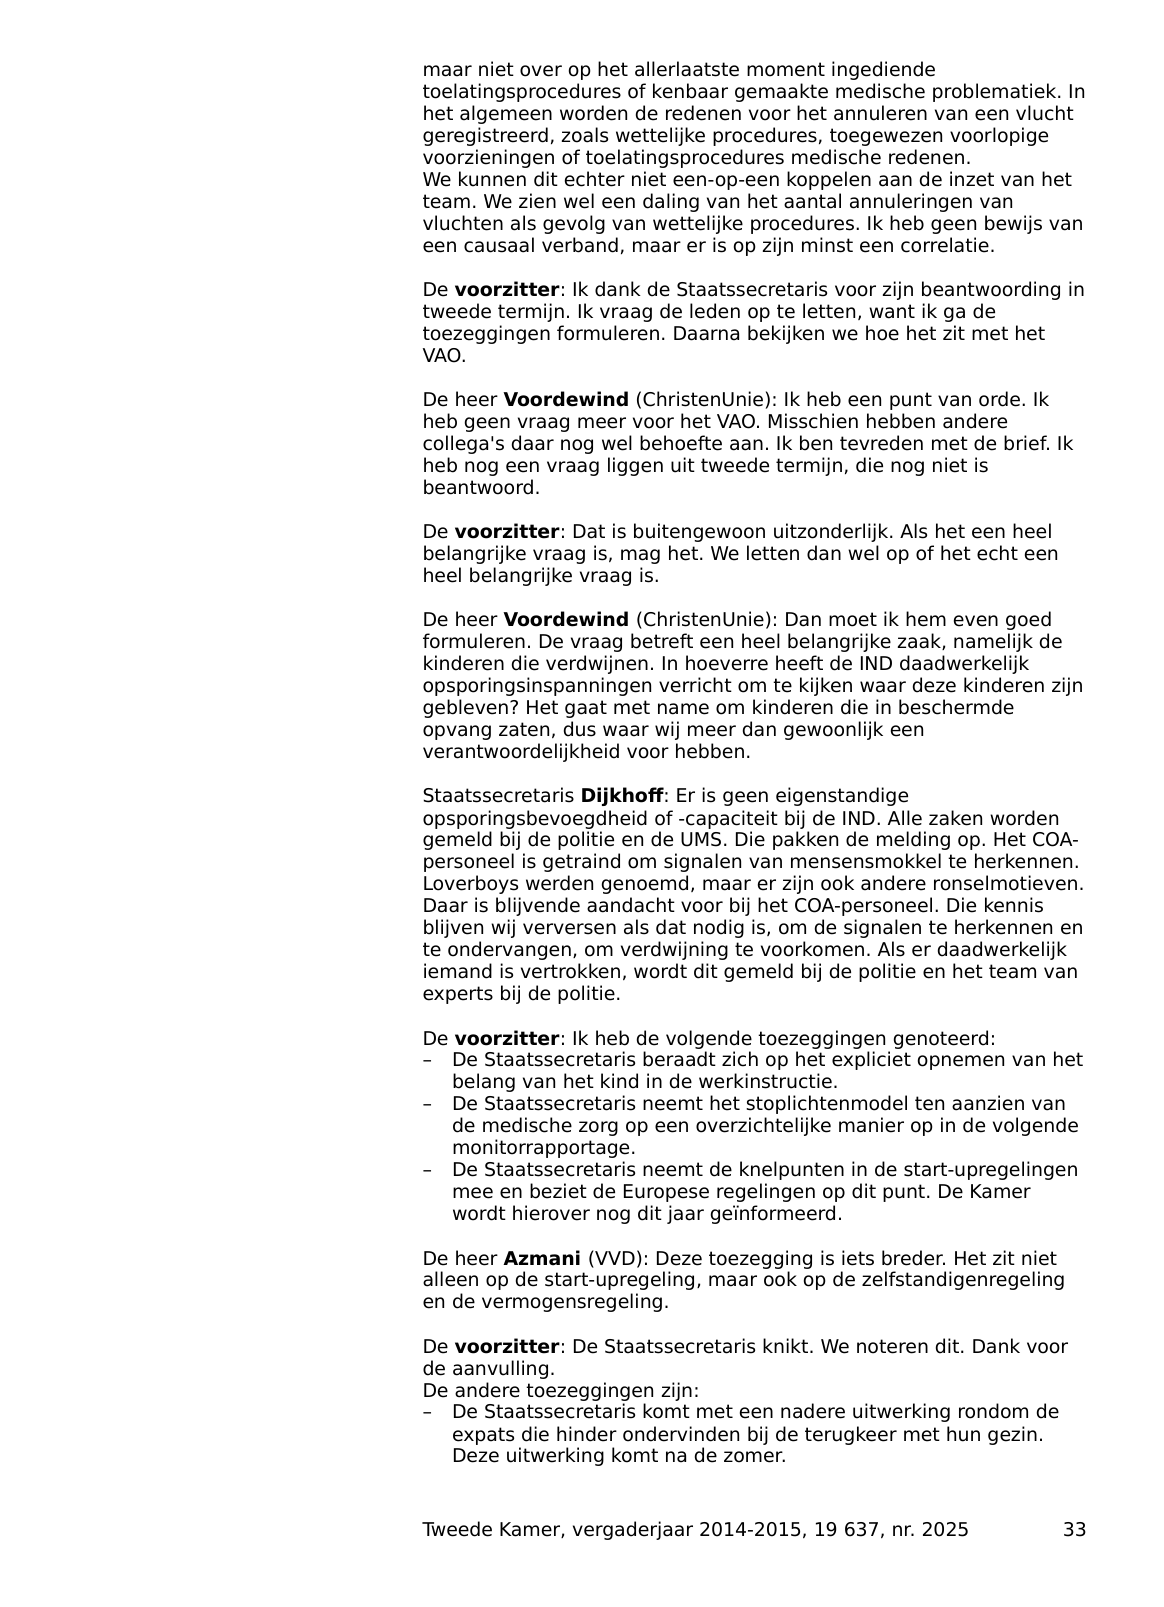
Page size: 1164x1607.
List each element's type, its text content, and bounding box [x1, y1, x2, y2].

text De heer Voordewind (ChristenUnie): Dan moet ik hem even goed formuleren. De vraag betreft een heel belangrijke zaak, namelijk de kinderen die verdwijnen. In hoeverre heeft de IND daadwerkelijk opsporingsinspanningen verricht om te kijken waar deze kinderen zijn gebleven? Het gaat met name om kinderen die in beschermde opvang zaten, dus waar wij meer dan gewoonlijk een verantwoordelijkheid voor hebben. [422, 609, 1087, 763]
text De heer Voordewind (ChristenUnie): Ik heb een punt van orde. Ik heb geen vraag meer voor het VAO. Misschien hebben andere collega's daar nog wel behoefte aan. Ik ben tevreden met de brief. Ik heb nog een vraag liggen uit tweede termijn, die nog niet is beantwoord. [422, 389, 1087, 499]
text maar niet over op het allerlaatste moment ingediende toelatingsprocedures of kenbaar gemaakte medische problematiek. In het algemeen worden de redenen voor het annuleren van een vlucht geregistreerd, zoals wettelijke procedures, toegewezen voorlopige voorzieningen of toelatingsprocedures medische redenen. [422, 59, 1087, 169]
text – De Staatssecretaris beraadt zich op het expliciet opnemen van het belang van het kind in de werkinstructie. [422, 1049, 1087, 1093]
text We kunnen dit echter niet een-op-een koppelen aan de inzet van het team. We zien wel een daling van het aantal annuleringen van vluchten als gevolg van wettelijke procedures. Ik heb geen bewijs van een causaal verband, maar er is op zijn minst een correlatie. [422, 169, 1087, 257]
text De heer Azmani (VVD): Deze toezegging is iets breder. Het zit niet alleen op de start-upregeling, maar ook op de zelfstandigenregeling en de vermogensregeling. [422, 1247, 1087, 1313]
text Staatssecretaris Dijkhoff: Er is geen eigenstandige opsporingsbevoegdheid of -capaciteit bij de IND. Alle zaken worden gemeld bij de politie en de UMS. Die pakken de melding op. Het COA-personeel is getraind om signalen van mensensmokkel te herkennen. Loverboys werden genoemd, maar er zijn ook andere ronselmotieven. Daar is blijvende aandacht voor bij het COA-personeel. Die kennis blijven wij verversen als dat nodig is, om de signalen te herkennen en te ondervangen, om verdwijning te voorkomen. Als er daadwerkelijk iemand is vertrokken, wordt dit gemeld bij de politie en het team van experts bij de politie. [422, 785, 1087, 1005]
text De voorzitter: Dat is buitengewoon uitzonderlijk. Als het een heel belangrijke vraag is, mag het. We letten dan wel op of het echt een heel belangrijke vraag is. [422, 521, 1087, 587]
text De voorzitter: De Staatssecretaris knikt. We noteren dit. Dank voor de aanvulling. [422, 1336, 1087, 1379]
text – De Staatssecretaris komt met een nadere uitwerking rondom de expats die hinder ondervinden bij de terugkeer met hun gezin. Deze uitwerking komt na de zomer. [422, 1401, 1087, 1467]
text – De Staatssecretaris neemt de knelpunten in de start-upregelingen mee en beziet de Europese regelingen op dit punt. De Kamer wordt hierover nog dit jaar geïnformeerd. [422, 1159, 1087, 1225]
text De voorzitter: Ik heb de volgende toezeggingen genoteerd: [422, 1027, 1087, 1049]
text De andere toezeggingen zijn: [422, 1379, 1087, 1401]
text De voorzitter: Ik dank de Staatssecretaris voor zijn beantwoording in tweede termijn. Ik vraag de leden op te letten, want ik ga de toezeggingen formuleren. Daarna bekijken we hoe het zit met het VAO. [422, 279, 1087, 367]
text – De Staatssecretaris neemt het stoplichtenmodel ten aanzien van de medische zorg op een overzichtelijke manier op in de volgende monitorrapportage. [422, 1093, 1087, 1159]
